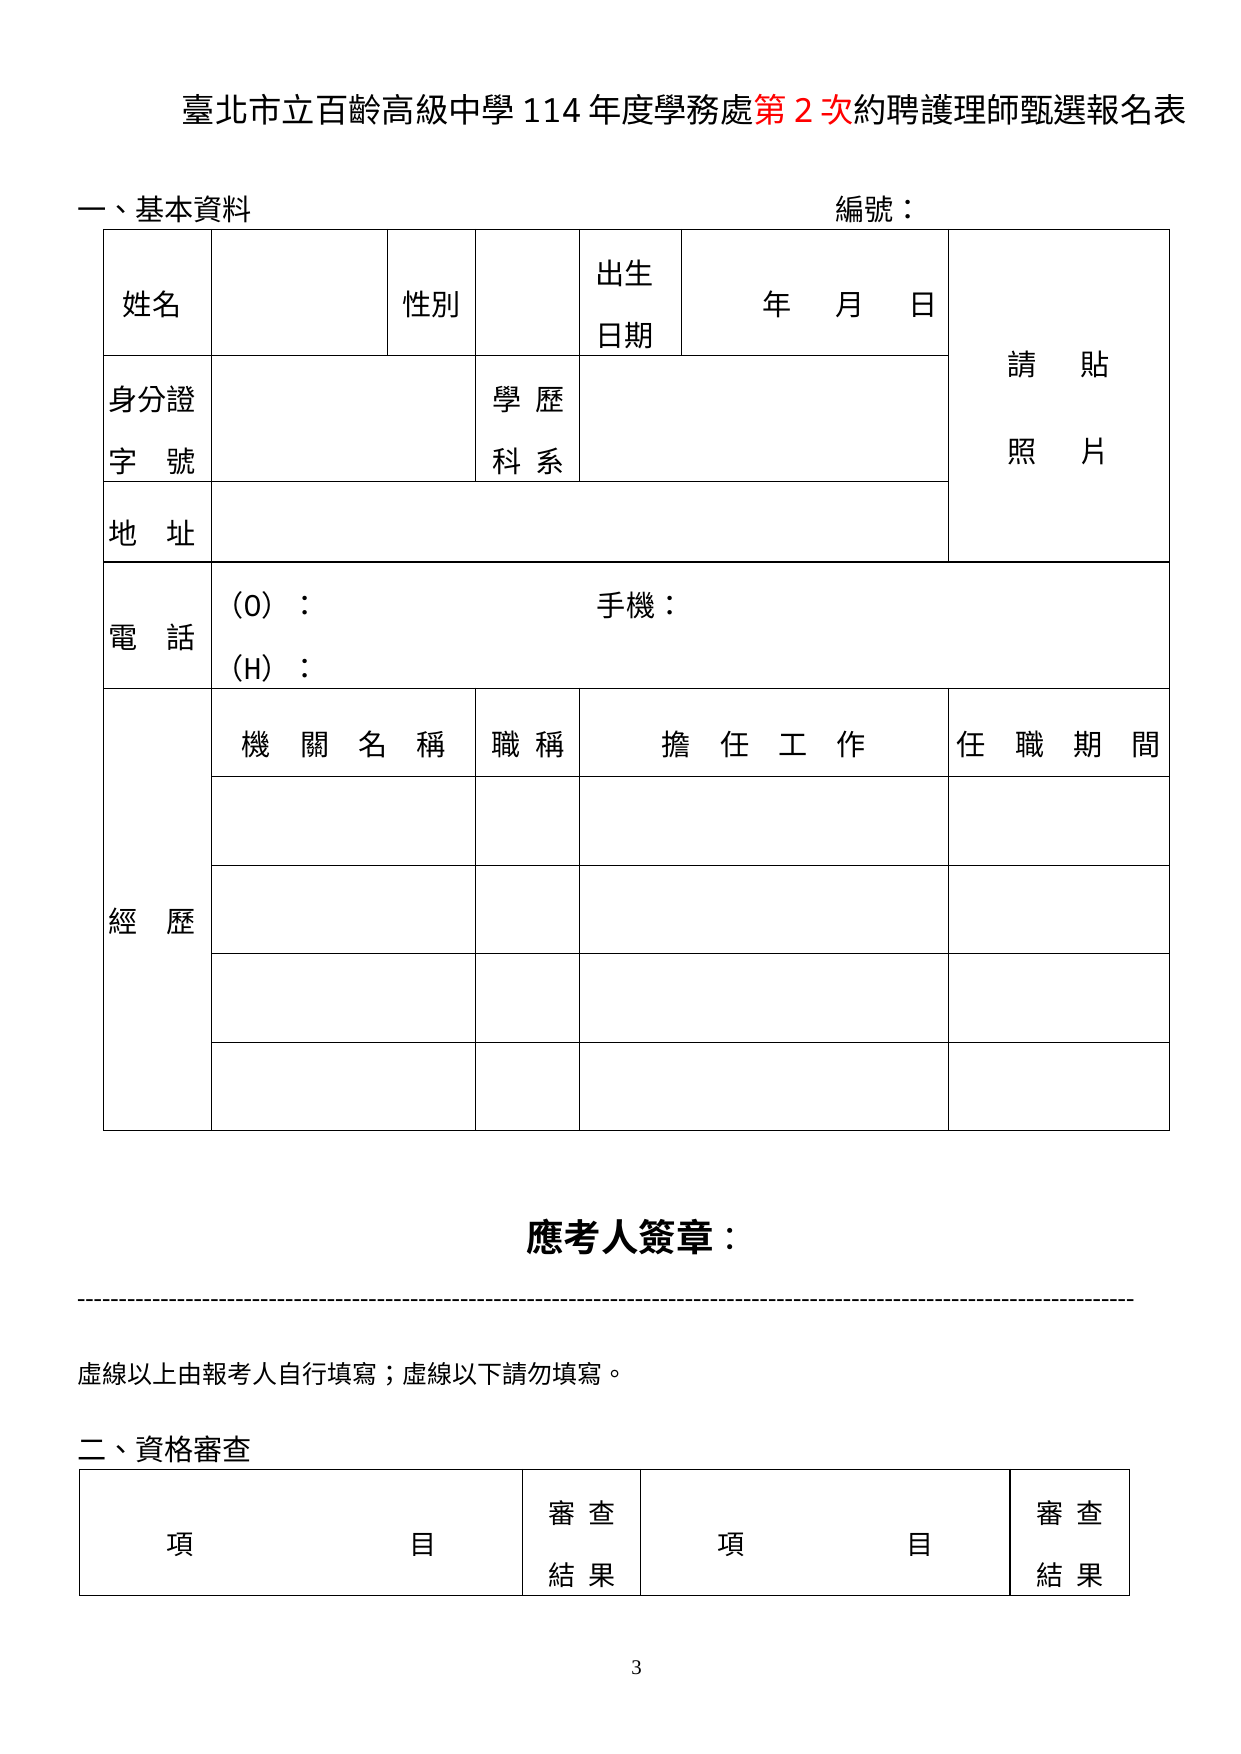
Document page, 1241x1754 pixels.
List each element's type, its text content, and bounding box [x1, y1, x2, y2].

table_cell [476, 777, 579, 864]
table_cell （O）： 手機： （H）： [212, 563, 1169, 687]
table_cell [476, 866, 579, 953]
text 應考人簽章： [77, 1194, 1196, 1256]
table_header 請 貼 照 片 [949, 230, 1169, 561]
table_header 項 目 [80, 1470, 522, 1595]
text 臺北市立百齡高級中學114年度學務處第2次約聘護理師甄選報名表 [181, 84, 1196, 132]
table_cell [212, 954, 475, 1042]
text 一、基本資料 編號： [77, 166, 1196, 229]
table_header 審 查 結 果 [1011, 1470, 1129, 1595]
table_cell [580, 356, 948, 481]
table_cell 學 歷 科 系 [476, 356, 579, 481]
table_header [212, 230, 387, 355]
table_header 審 查 結 果 [523, 1470, 640, 1595]
table_cell [949, 1043, 1169, 1130]
table_cell [580, 954, 948, 1042]
table_cell 經 歷 [104, 689, 211, 1130]
table_cell 機 關 名 稱 [212, 689, 475, 776]
table_cell 電 話 [104, 563, 211, 687]
table_cell 身分證字 號 [104, 356, 211, 481]
table_cell [476, 1043, 579, 1130]
table_header 性別 [388, 230, 475, 355]
table_cell 擔 任 工 作 [580, 689, 948, 776]
table_cell [476, 954, 579, 1042]
table_header 姓名 [104, 230, 211, 355]
table_cell [580, 866, 948, 953]
table_cell [580, 1043, 948, 1130]
table_cell 任 職 期 間 [949, 689, 1169, 776]
table_cell [212, 866, 475, 953]
table_cell [949, 954, 1169, 1042]
table_cell [949, 866, 1169, 953]
table_cell [212, 777, 475, 864]
table_header 出生 日期 [580, 230, 681, 355]
table_cell [212, 356, 475, 481]
table_header 年 月 日 [682, 230, 948, 355]
table_header [476, 230, 579, 355]
text 虛線以上由報考人自行填寫；虛線以下請勿填寫。 [77, 1331, 1196, 1394]
table_cell [949, 777, 1169, 864]
table_header 項 目 [641, 1470, 1009, 1595]
text ------------------------------------------------------------------------------------------------------------------------------- [77, 1256, 1196, 1319]
table_cell 地 址 [104, 482, 211, 561]
table_cell 職 稱 [476, 689, 579, 776]
text 二、資格審查 [77, 1406, 1196, 1469]
table_cell [212, 482, 948, 561]
table_cell [212, 1043, 475, 1130]
table_cell [580, 777, 948, 864]
